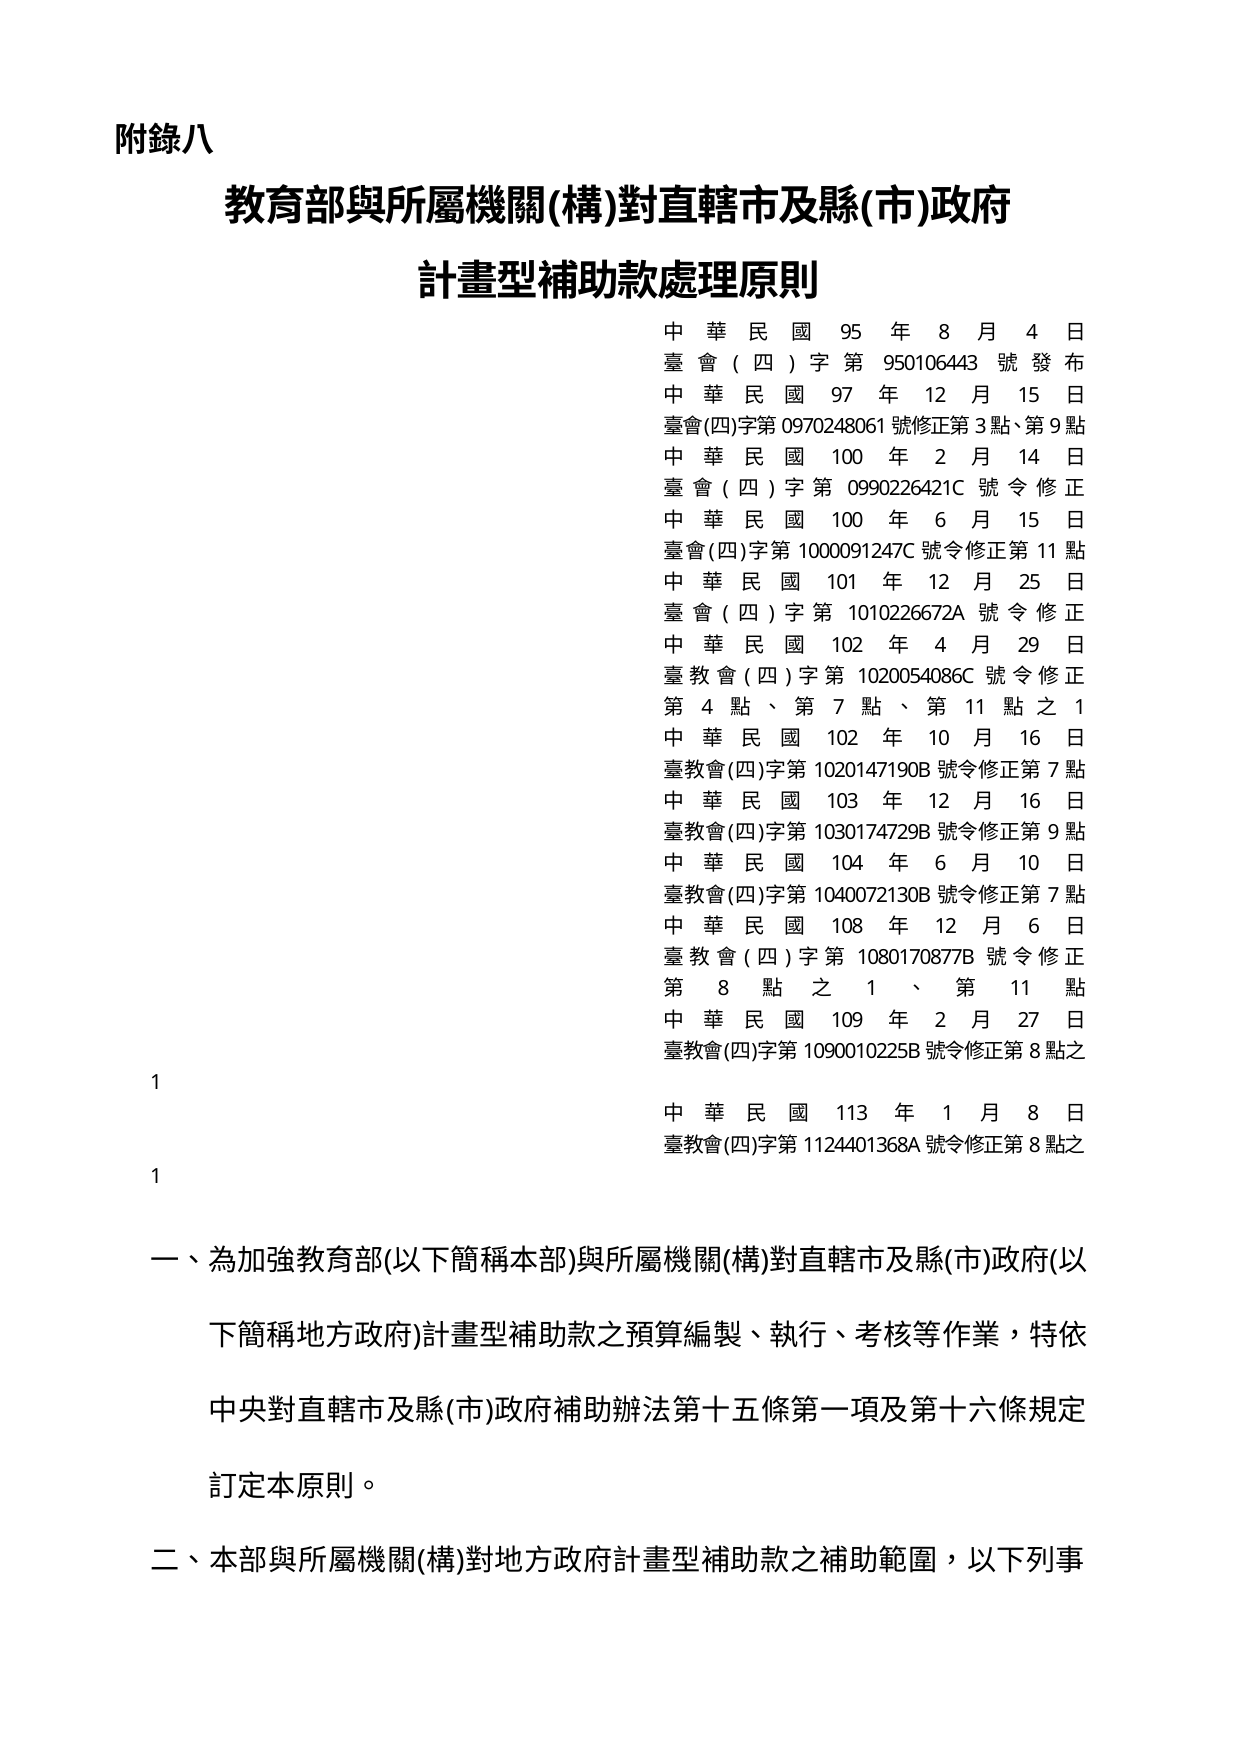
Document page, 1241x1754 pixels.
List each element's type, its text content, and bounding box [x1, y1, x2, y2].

text 中華民國97年12月15日 [150, 377, 1087, 408]
text 臺教會(四)字第1020147190B號令修正第7點 [150, 752, 1087, 783]
text 臺會(四)字第1000091247C號令修正第11點 [150, 533, 1087, 564]
text 臺會(四)字第0970248061號修正第3點、第9點 [150, 408, 1087, 439]
text 臺教會(四)字第1080170877B號令修正 [150, 939, 1087, 971]
text 中華民國100年6月15日 [150, 502, 1087, 533]
text 中華民國102年4月29日 [150, 627, 1087, 658]
text 中華民國100年2月14日 [150, 439, 1087, 471]
text 中華民國102年10月16日 [150, 721, 1087, 752]
text 中華民國101年12月25日 [150, 564, 1087, 596]
text 臺教會(四)字第1030174729B號令修正第9點 [150, 814, 1087, 846]
text 臺會(四)字第0990226421C號令修正 [150, 471, 1087, 502]
text 臺教會(四)字第1020054086C號令修正 [150, 658, 1087, 689]
text 計畫型補助款處理原則 [150, 239, 1087, 314]
text 附錄八 [114, 113, 233, 154]
text 臺教會(四)字第1040072130B號令修正第7點 [150, 877, 1087, 908]
text 中華民國95年8月4日 [150, 314, 1087, 346]
text 一、為加強教育部(以下簡稱本部)與所屬機關(構)對直轄市及縣(市)政府(以下簡稱地方政府)計畫型補助款之預算編製、執行、考核等作業，特依中央對直轄市及縣(市)政府補助辦法第十五條第一項及第十六條規定訂定本原則。 [150, 1221, 1087, 1521]
text 二、本部與所屬機關(構)對地方政府計畫型補助款之補助範圍，以下列事 [150, 1521, 1087, 1596]
text 臺會(四)字第950106443號發布 [150, 346, 1087, 377]
text 中華民國104年6月10日 [150, 846, 1087, 877]
text 臺教會(四)字第1124401368A號令修正第8點之1 [150, 1127, 1087, 1189]
text 臺教會(四)字第1090010225B號令修正第8點之1 [150, 1033, 1087, 1096]
text 第8點之1、第11點 [150, 971, 1087, 1002]
text 第4點、第7點、第11點之1 [150, 689, 1087, 721]
text 教育部與所屬機關(構)對直轄市及縣(市)政府 [150, 164, 1087, 239]
text 中華民國108年12月6日 [150, 908, 1087, 939]
text 中華民國113年1月8日 [150, 1096, 1087, 1127]
text 臺會(四)字第1010226672A號令修正 [150, 596, 1087, 627]
text 中華民國103年12月16日 [150, 783, 1087, 814]
text 中華民國109年2月27日 [150, 1002, 1087, 1033]
